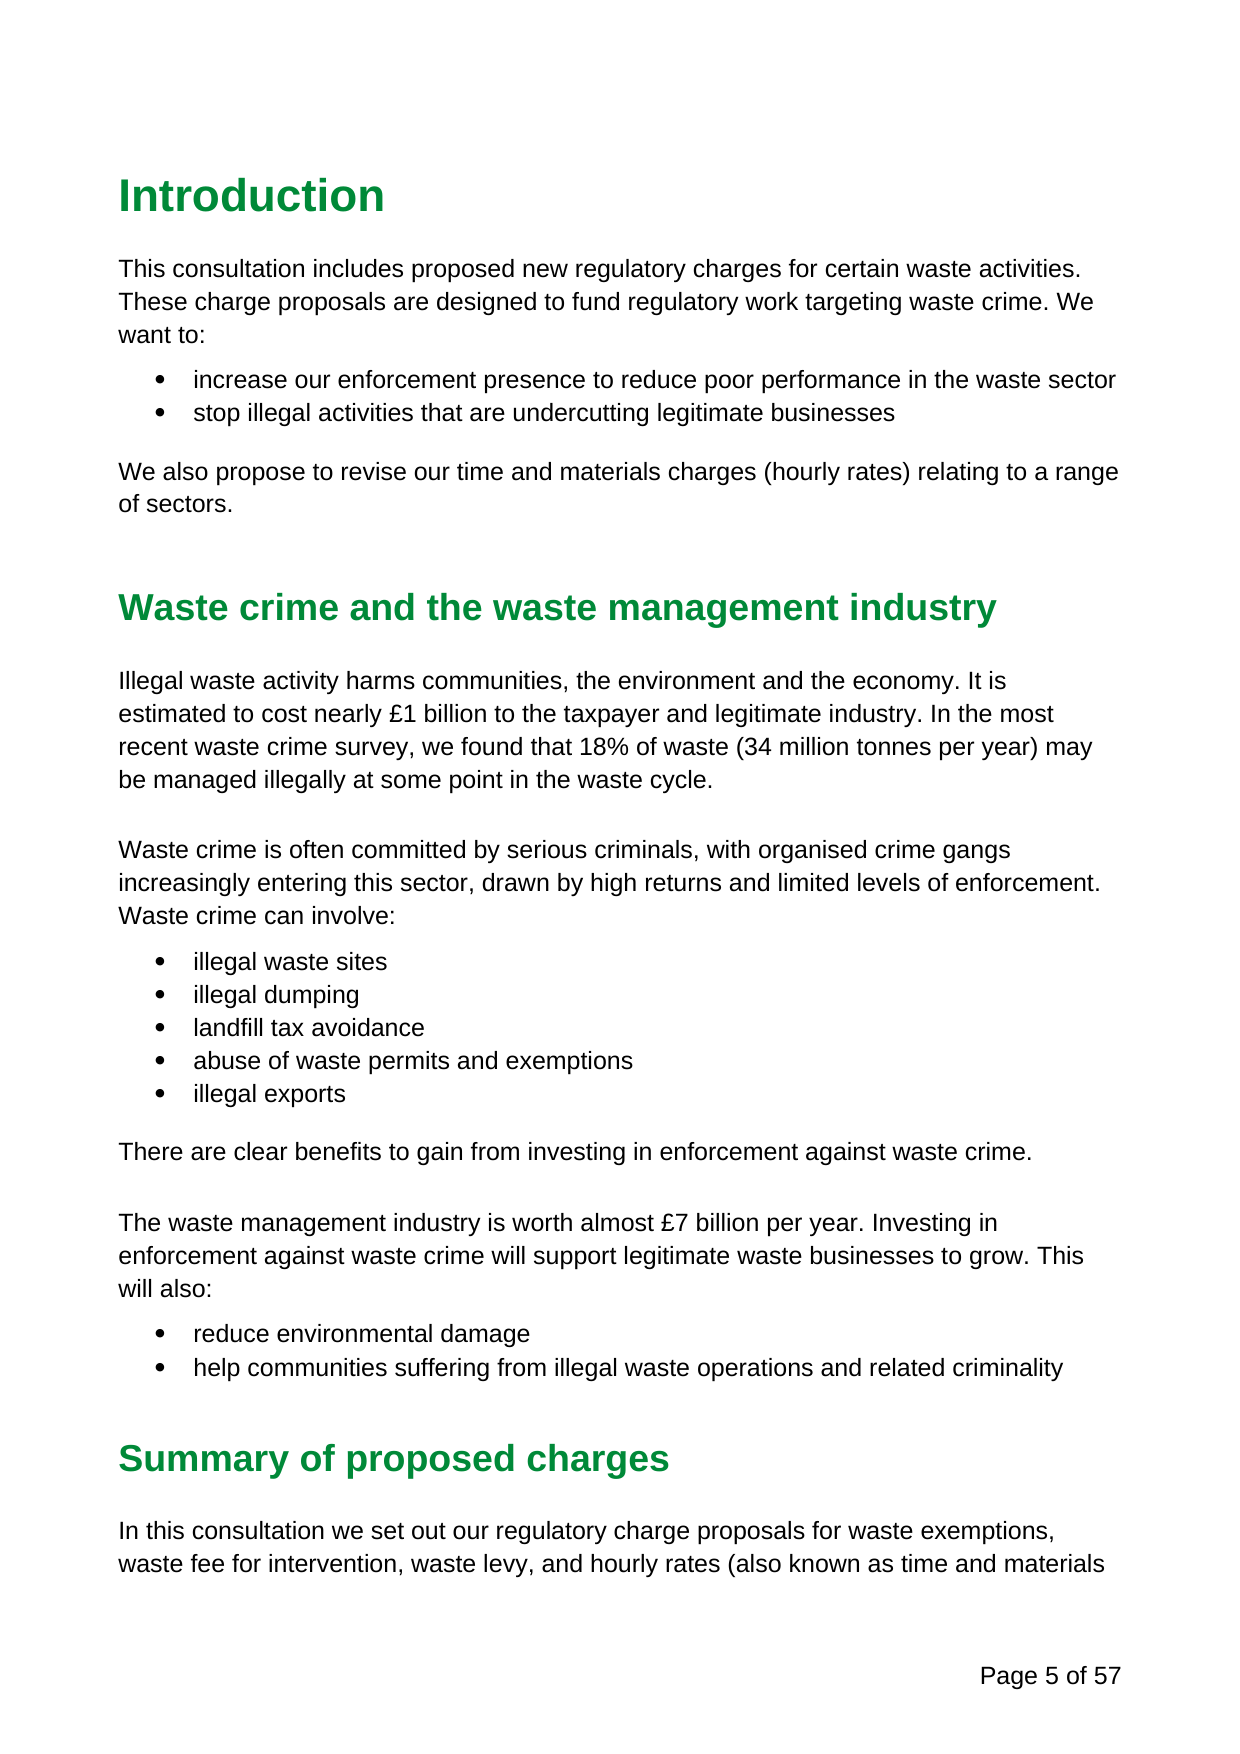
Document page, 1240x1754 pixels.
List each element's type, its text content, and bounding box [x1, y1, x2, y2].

list illegal dumping [156, 980, 1121, 1009]
list reduce environmental damage [156, 1319, 1121, 1348]
text The waste management industry is worth almost £7 billion per year. Investing in enforcement against waste crime will support legitimate waste businesses to grow. This will also: [118, 1208, 1121, 1303]
list illegal waste sites [156, 947, 1121, 976]
subtitle Waste crime and the waste management industry [118, 585, 1121, 628]
text This consultation includes proposed new regulatory charges for certain waste activities. These charge proposals are designed to fund regulatory work targeting waste crime. We want to: [118, 254, 1121, 348]
text Waste crime is often committed by serious criminals, with organised crime gangs increasingly entering this sector, drawn by high returns and limited levels of enforcement. Waste crime can involve: [118, 835, 1121, 930]
text In this consultation we set out our regulatory charge proposals for waste exemptions, waste fee for intervention, waste levy, and hourly rates (also known as time and materials [118, 1516, 1121, 1578]
list abuse of waste permits and exemptions [156, 1046, 1121, 1075]
subtitle Summary of proposed charges [118, 1436, 1121, 1479]
list illegal exports [156, 1079, 1121, 1108]
text Illegal waste activity harms communities, the environment and the economy. It is estimated to cost nearly £1 billion to the taxpayer and legitimate industry. In the most recent waste crime survey, we found that 18% of waste (34 million tonnes per year) may be managed illegally at some point in the waste cycle. [118, 666, 1121, 793]
list increase our enforcement presence to reduce poor performance in the waste sector [156, 365, 1121, 394]
text There are clear benefits to gain from investing in enforcement against waste crime. [118, 1137, 1121, 1166]
list landfill tax avoidance [156, 1013, 1121, 1042]
text We also propose to revise our time and materials charges (hourly rates) relating to a range of sectors. [118, 456, 1121, 518]
subtitle Introduction [118, 168, 1121, 221]
list stop illegal activities that are undercutting legitimate businesses [156, 398, 1121, 427]
list help communities suffering from illegal waste operations and related criminality [156, 1353, 1121, 1381]
